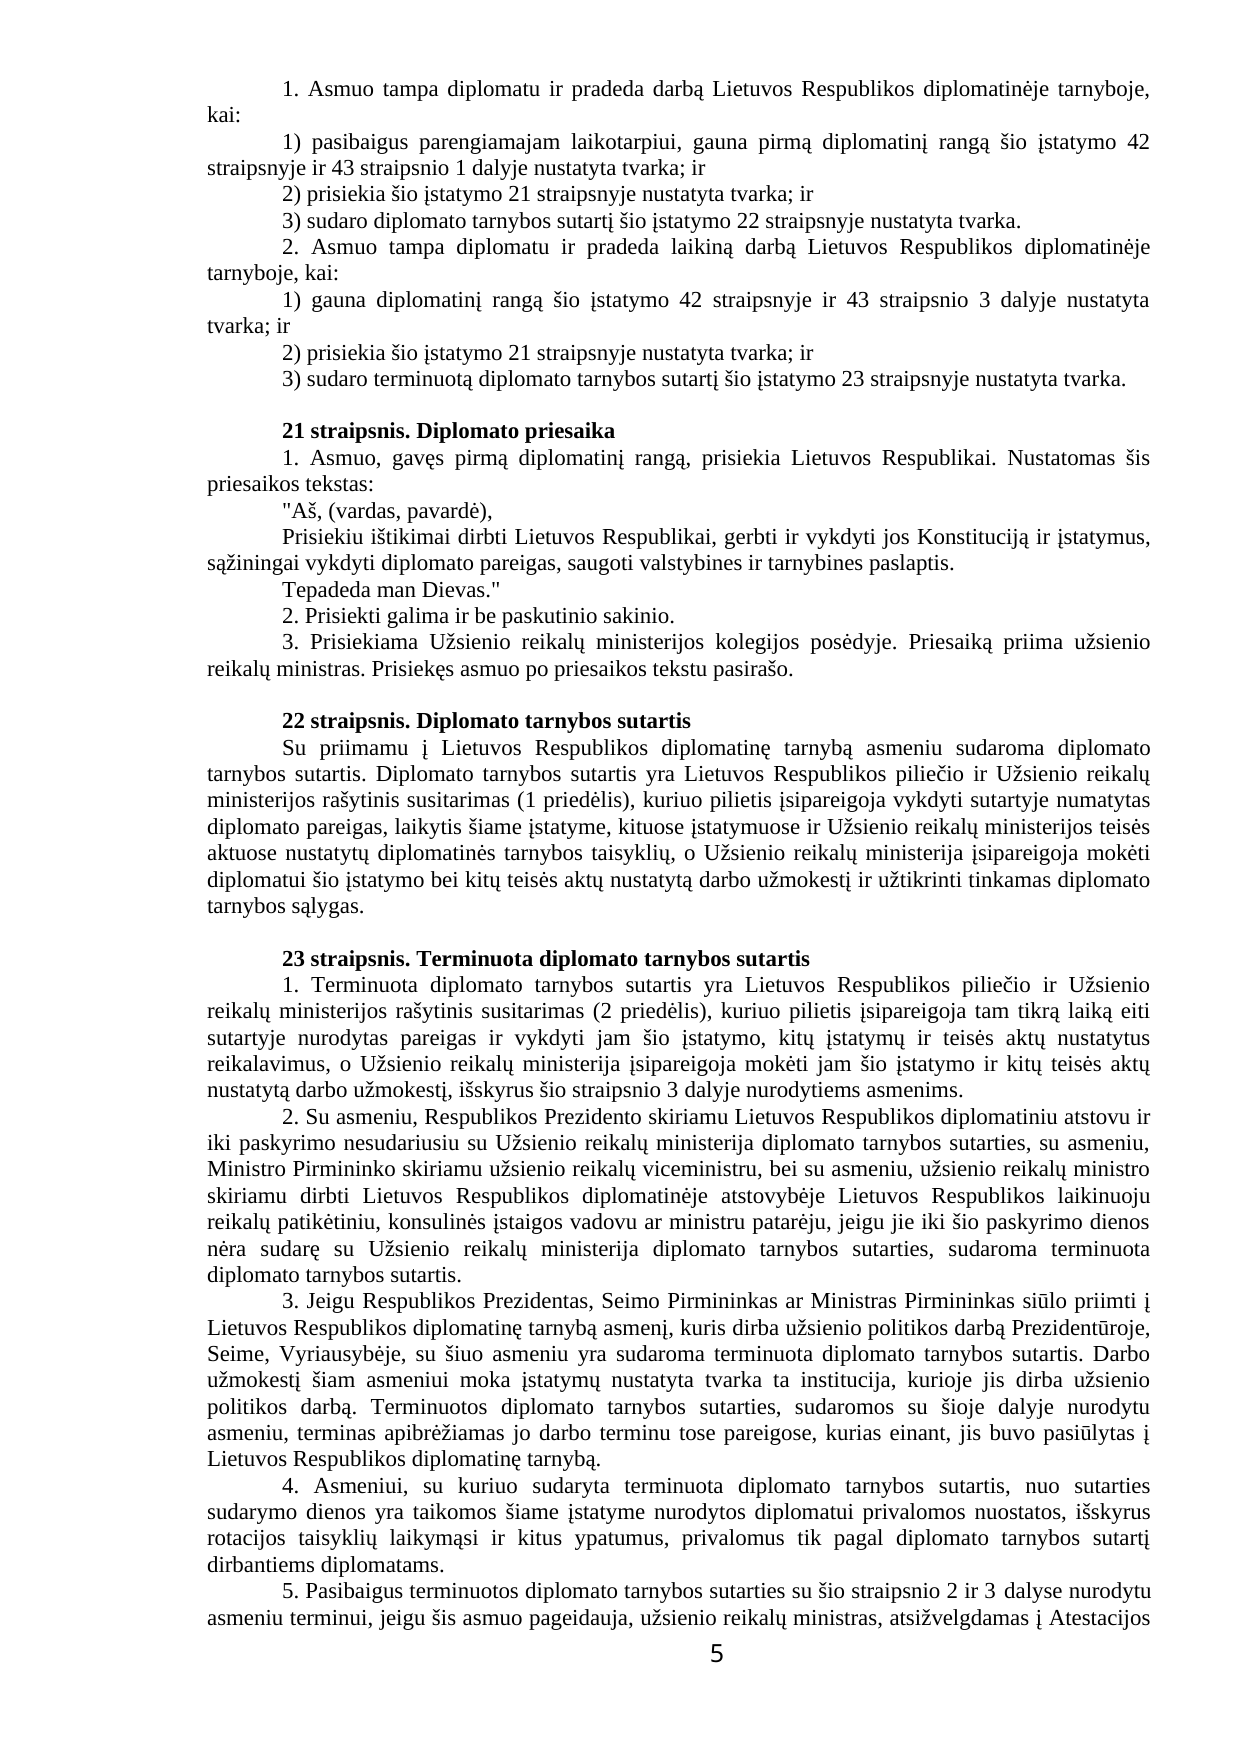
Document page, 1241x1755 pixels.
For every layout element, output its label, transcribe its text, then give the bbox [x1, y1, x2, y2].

text 5. Pasibaigus terminuotos diplomato tarnybos sutarties su šio straipsnio 2 ir 3 dalyse nurodytu asmeniu terminui, jeigu šis asmuo pageidauja, užsienio reikalų ministras, atsižvelgdamas į Atestacijos [207, 1577, 1152, 1630]
text 3) sudaro diplomato tarnybos sutartį šio įstatymo 22 straipsnyje nustatyta tvarka. [207, 207, 1152, 233]
text 23 straipsnis. Terminuota diplomato tarnybos sutartis [207, 945, 1152, 971]
text 1. Asmuo tampa diplomatu ir pradeda darbą Lietuvos Respublikos diplomatinėje tarnyboje, kai: [207, 75, 1152, 128]
text Su priimamu į Lietuvos Respublikos diplomatinę tarnybą asmeniu sudaroma diplomato tarnybos sutartis. Diplomato tarnybos sutartis yra Lietuvos Respublikos piliečio ir Užsienio reikalų ministerijos rašytinis susitarimas (1 priedėlis), kuriuo pilietis įsipareigoja vykdyti sutartyje numatytas diplomato pareigas, laikytis šiame įstatyme, kituose įstatymuose ir Užsienio reikalų ministerijos teisės aktuose nustatytų diplomatinės tarnybos taisyklių, o Užsienio reikalų ministerija įsipareigoja mokėti diplomatui šio įstatymo bei kitų teisės aktų nustatytą darbo užmokestį ir užtikrinti tinkamas diplomato tarnybos sąlygas. [207, 734, 1152, 918]
text 3. Jeigu Respublikos Prezidentas, Seimo Pirmininkas ar Ministras Pirmininkas siūlo priimti į Lietuvos Respublikos diplomatinę tarnybą asmenį, kuris dirba užsienio politikos darbą Prezidentūroje, Seime, Vyriausybėje, su šiuo asmeniu yra sudaroma terminuota diplomato tarnybos sutartis. Darbo užmokestį šiam asmeniui moka įstatymų nustatyta tvarka ta institucija, kurioje jis dirba užsienio politikos darbą. Terminuotos diplomato tarnybos sutarties, sudaromos su šioje dalyje nurodytu asmeniu, terminas apibrėžiamas jo darbo terminu tose pareigose, kurias einant, jis buvo pasiūlytas į Lietuvos Respublikos diplomatinę tarnybą. [207, 1287, 1152, 1472]
text Tepadeda man Dievas." [207, 576, 1152, 602]
text 4. Asmeniui, su kuriuo sudaryta terminuota diplomato tarnybos sutartis, nuo sutarties sudarymo dienos yra taikomos šiame įstatyme nurodytos diplomatui privalomos nuostatos, išskyrus rotacijos taisyklių laikymąsi ir kitus ypatumus, privalomus tik pagal diplomato tarnybos sutartį dirbantiems diplomatams. [207, 1472, 1152, 1577]
text 22 straipsnis. Diplomato tarnybos sutartis [207, 707, 1152, 734]
text 2. Prisiekti galima ir be paskutinio sakinio. [207, 602, 1152, 628]
text 1. Terminuota diplomato tarnybos sutartis yra Lietuvos Respublikos piliečio ir Užsienio reikalų ministerijos rašytinis susitarimas (2 priedėlis), kuriuo pilietis įsipareigoja tam tikrą laiką eiti sutartyje nurodytas pareigas ir vykdyti jam šio įstatymo, kitų įstatymų ir teisės aktų nustatytus reikalavimus, o Užsienio reikalų ministerija įsipareigoja mokėti jam šio įstatymo ir kitų teisės aktų nustatytą darbo užmokestį, išskyrus šio straipsnio 3 dalyje nurodytiems asmenims. [207, 971, 1152, 1103]
text 2. Su asmeniu, Respublikos Prezidento skiriamu Lietuvos Respublikos diplomatiniu atstovu ir iki paskyrimo nesudariusiu su Užsienio reikalų ministerija diplomato tarnybos sutarties, su asmeniu, Ministro Pirmininko skiriamu užsienio reikalų viceministru, bei su asmeniu, užsienio reikalų ministro skiriamu dirbti Lietuvos Respublikos diplomatinėje atstovybėje Lietuvos Respublikos laikinuoju reikalų patikėtiniu, konsulinės įstaigos vadovu ar ministru patarėju, jeigu jie iki šio paskyrimo dienos nėra sudarę su Užsienio reikalų ministerija diplomato tarnybos sutarties, sudaroma terminuota diplomato tarnybos sutartis. [207, 1103, 1152, 1287]
text 2. Asmuo tampa diplomatu ir pradeda laikiną darbą Lietuvos Respublikos diplomatinėje tarnyboje, kai: [207, 233, 1152, 286]
text 21 straipsnis. Diplomato priesaika [207, 418, 1152, 444]
text 1) gauna diplomatinį rangą šio įstatymo 42 straipsnyje ir 43 straipsnio 3 dalyje nustatyta tvarka; ir [207, 286, 1152, 338]
text 3. Prisiekiama Užsienio reikalų ministerijos kolegijos posėdyje. Priesaiką priima užsienio reikalų ministras. Prisiekęs asmuo po priesaikos tekstu pasirašo. [207, 628, 1152, 681]
text Prisiekiu ištikimai dirbti Lietuvos Respublikai, gerbti ir vykdyti jos Konstituciją ir įstatymus, sąžiningai vykdyti diplomato pareigas, saugoti valstybines ir tarnybines paslaptis. [207, 523, 1152, 576]
text 1) pasibaigus parengiamajam laikotarpiui, gauna pirmą diplomatinį rangą šio įstatymo 42 straipsnyje ir 43 straipsnio 1 dalyje nustatyta tvarka; ir [207, 128, 1152, 180]
text 2) prisiekia šio įstatymo 21 straipsnyje nustatyta tvarka; ir [207, 180, 1152, 207]
text "Aš, (vardas, pavardė), [207, 497, 1152, 523]
text 1. Asmuo, gavęs pirmą diplomatinį rangą, prisiekia Lietuvos Respublikai. Nustatomas šis priesaikos tekstas: [207, 444, 1152, 497]
text 2) prisiekia šio įstatymo 21 straipsnyje nustatyta tvarka; ir [207, 338, 1152, 365]
text 3) sudaro terminuotą diplomato tarnybos sutartį šio įstatymo 23 straipsnyje nustatyta tvarka. [207, 365, 1152, 391]
